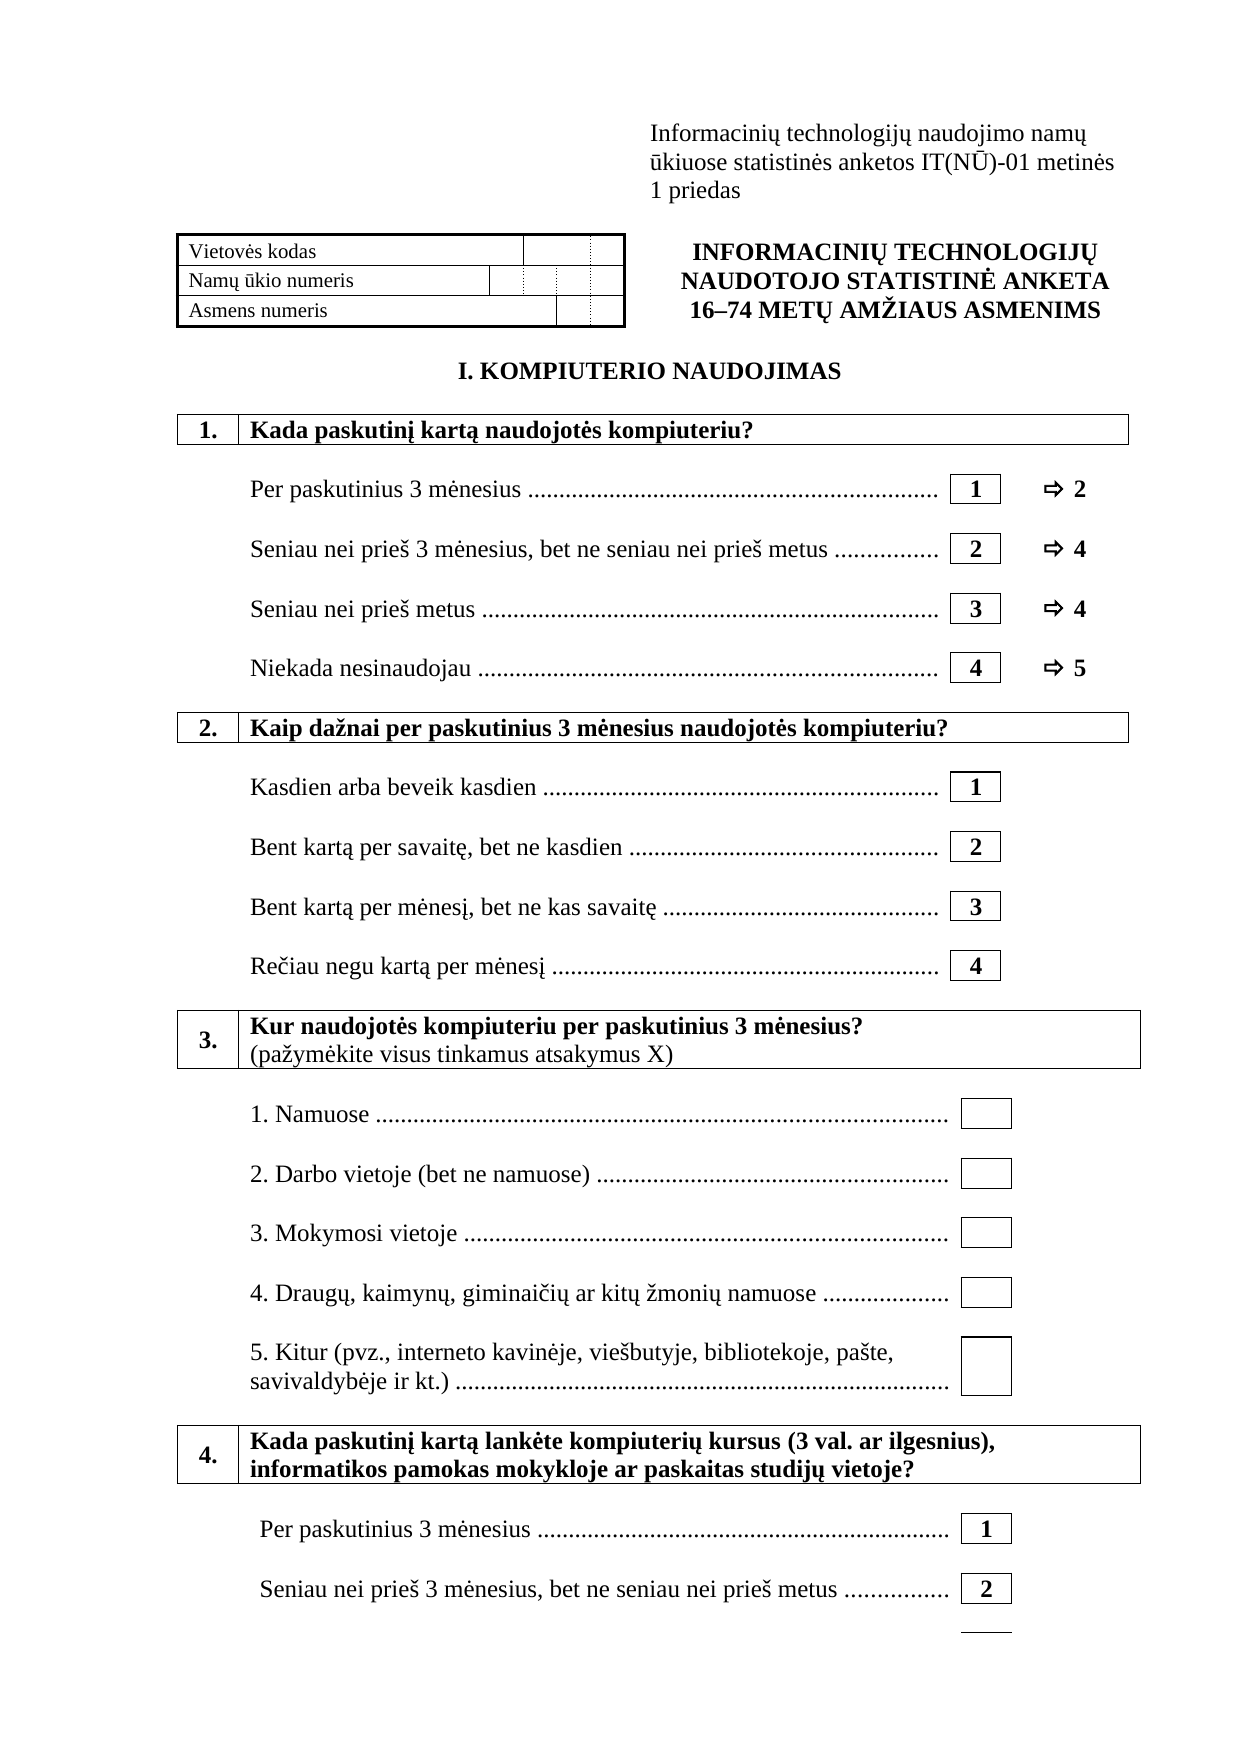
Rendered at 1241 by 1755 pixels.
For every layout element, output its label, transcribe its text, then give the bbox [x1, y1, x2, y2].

table_cell [1001, 861, 1128, 891]
table_cell [239, 445, 951, 473]
table_cell [1012, 1128, 1141, 1158]
table_header [557, 236, 591, 265]
table_cell 3 [951, 892, 1000, 920]
table_cell [177, 1484, 238, 1513]
table_cell [1012, 1188, 1141, 1217]
table_cell [239, 1247, 961, 1277]
table_cell [951, 921, 1001, 950]
table_cell [1001, 743, 1128, 771]
table_cell 2 [962, 1574, 1011, 1602]
table_cell Niekada nesinaudojau [239, 652, 950, 682]
table_cell [177, 801, 238, 831]
text ūkiuose statistinės anketos IT(NŪ)-01 metinės [649, 147, 1122, 176]
table_cell [1001, 950, 1128, 980]
table_cell [962, 1338, 1011, 1395]
table_cell [177, 1336, 238, 1395]
table_cell 1 [962, 1514, 1011, 1543]
table_cell [239, 1069, 961, 1098]
table_cell [177, 1128, 238, 1158]
table_cell [1001, 445, 1128, 473]
table_cell [239, 1484, 961, 1513]
table_cell [1012, 1307, 1141, 1336]
table_cell [177, 652, 238, 682]
table_cell [239, 1603, 961, 1632]
table_cell [591, 296, 623, 324]
table_cell Kasdien arba beveik kasdien [239, 771, 950, 801]
table_cell 1. Namuose [239, 1098, 961, 1128]
table_cell  2 [1001, 474, 1128, 503]
table_cell Per paskutinius 3 mėnesius [239, 1513, 961, 1543]
text 1 priedas [649, 176, 1122, 204]
table_cell 5. Kitur (pvz., interneto kavinėje, viešbutyje, bibliotekoje, pašte, savivaldybėje ir kt.) [239, 1336, 961, 1395]
table_cell [177, 1217, 238, 1247]
table_cell [961, 1248, 1012, 1277]
table_cell [523, 266, 557, 295]
table_cell [177, 445, 238, 473]
table_cell [177, 1069, 238, 1098]
table_cell [626, 295, 651, 324]
table_cell  4 [1001, 593, 1128, 622]
table_header [524, 236, 557, 265]
table_cell [239, 1188, 961, 1217]
table_cell [239, 1128, 961, 1158]
table_cell Seniau nei prieš 3 mėnesius, bet ne seniau nei prieš metus [239, 1573, 961, 1602]
table_cell [951, 504, 1001, 533]
table_cell 4 [951, 653, 1000, 682]
table_header 3. [178, 1011, 238, 1068]
table_cell [239, 861, 951, 891]
table_cell Rečiau negu kartą per mėnesį [239, 950, 950, 980]
table_cell [177, 1573, 238, 1602]
table_cell 2 [951, 832, 1000, 861]
table_cell 1 [951, 475, 1000, 503]
table_cell [177, 861, 238, 891]
table_cell [626, 265, 651, 295]
table_cell [177, 950, 238, 980]
table_header 4. [178, 1426, 238, 1483]
table_header Kur naudojotės kompiuteriu per paskutinius 3 mėnesius? (pažymėkite visus tinkamus atsakymus X) [239, 1011, 1140, 1068]
table_cell [1012, 1098, 1141, 1128]
table_cell [1001, 801, 1128, 831]
table_cell Seniau nei prieš metus [239, 593, 950, 622]
table_cell [239, 1543, 961, 1573]
table_cell [239, 623, 951, 652]
table_header [490, 236, 523, 265]
table_cell [951, 862, 1001, 891]
table_header [591, 236, 623, 265]
table_cell 3 [951, 594, 1000, 622]
table_cell [177, 771, 238, 801]
table_cell [177, 891, 238, 920]
table_cell [951, 743, 1001, 771]
table_cell Bent kartą per mėnesį, bet ne kas savaitę [239, 891, 950, 920]
table_cell [177, 1158, 238, 1187]
table_cell [1001, 891, 1128, 920]
table_cell [239, 801, 951, 831]
table_cell [1001, 920, 1128, 950]
table_cell  4 [1001, 533, 1128, 563]
table_header Vietovės kodas [179, 236, 489, 265]
table_cell [177, 831, 238, 861]
table_cell [177, 593, 238, 622]
table_cell [177, 743, 238, 771]
table_cell [1012, 1573, 1141, 1602]
table_header 2. [178, 713, 238, 742]
table_cell 3. Mokymosi vietoje [239, 1217, 961, 1247]
table_cell [1012, 1336, 1141, 1395]
table_cell [951, 564, 1001, 593]
table_cell [177, 1603, 238, 1632]
table_cell [961, 1129, 1012, 1158]
table_cell [1012, 1069, 1141, 1098]
table_cell [1012, 1277, 1141, 1307]
table_cell [177, 474, 238, 503]
table_cell Bent kartą per savaitę, bet ne kasdien [239, 831, 950, 861]
table_cell [961, 1484, 1012, 1513]
table_cell 4 [951, 951, 1000, 980]
table_cell [962, 1159, 1011, 1187]
table_cell Per paskutinius 3 mėnesius [239, 474, 950, 503]
table_cell [962, 1278, 1011, 1307]
table_cell [961, 1604, 1012, 1632]
table_cell [951, 624, 1001, 652]
table_header Kada paskutinį kartą naudojotės kompiuteriu? [239, 415, 1128, 444]
table_cell [961, 1069, 1012, 1098]
table_cell [239, 743, 951, 771]
table_cell Seniau nei prieš 3 mėnesius, bet ne seniau nei prieš metus [239, 533, 950, 563]
table_cell [1001, 503, 1128, 533]
text I. KOMPIUTERIO NAUDOJIMAS [177, 356, 1122, 385]
table_cell [490, 266, 523, 295]
table_cell [1012, 1603, 1141, 1632]
table_cell [523, 296, 556, 324]
table_cell [557, 296, 591, 324]
table_cell [557, 266, 591, 295]
table_cell [239, 503, 951, 533]
table_cell [1012, 1158, 1141, 1187]
table_cell Asmens numeris [179, 296, 489, 324]
table_cell [177, 1307, 238, 1336]
table_cell [177, 1188, 238, 1217]
table_cell [177, 533, 238, 563]
table_cell [951, 445, 1001, 473]
table_cell [239, 920, 951, 950]
table_cell [239, 563, 951, 593]
table_cell [177, 1247, 238, 1277]
table_cell [1001, 771, 1128, 801]
table_cell 2. Darbo vietoje (bet ne namuose) [239, 1158, 961, 1187]
table_cell [962, 1218, 1011, 1247]
table_cell Namų ūkio numeris [179, 266, 489, 295]
table_header Informacinių technologijŲ naudotojo STATISTINĖ Anketa 16–74 metų amžiaus asmenims [651, 233, 1139, 324]
table_cell [591, 266, 623, 295]
table_cell 2 [951, 534, 1000, 563]
table_header Kaip dažnai per paskutinius 3 mėnesius naudojotės kompiuteriu? [239, 713, 1128, 742]
table_cell [177, 920, 238, 950]
table_cell [1001, 831, 1128, 861]
table_cell 1 [951, 773, 1000, 801]
table_cell [177, 1098, 238, 1128]
table_header 1. [178, 415, 238, 444]
table_cell [177, 623, 238, 652]
table_cell [961, 1544, 1012, 1573]
table_cell  5 [1001, 652, 1128, 682]
table_cell [1012, 1247, 1141, 1277]
table_cell [239, 1307, 961, 1336]
table_cell [1001, 563, 1128, 593]
table_cell 4. Draugų, kaimynų, giminaičių ar kitų žmonių namuose [239, 1277, 961, 1307]
table_cell [1012, 1513, 1141, 1543]
table_cell [1012, 1484, 1141, 1513]
text Informacinių technologijų naudojimo namų [650, 118, 1122, 147]
table_cell [177, 1543, 238, 1573]
table_cell [961, 1308, 1012, 1336]
table_cell [962, 1099, 1011, 1128]
table_cell [951, 802, 1001, 831]
table_cell [1001, 623, 1128, 652]
table_header [626, 233, 651, 265]
table_cell [177, 503, 238, 533]
table_cell [1012, 1543, 1141, 1573]
table_cell [177, 1513, 238, 1543]
table_cell [961, 1189, 1012, 1217]
table_cell [1012, 1217, 1141, 1247]
table_header Kada paskutinį kartą lankėte kompiuterių kursus (3 val. ar ilgesnius), informatikos pamokas mokykloje ar paskaitas studijų vietoje? [239, 1426, 1140, 1483]
table_cell [177, 1277, 238, 1307]
table_cell [177, 563, 238, 593]
table_cell [490, 296, 523, 324]
